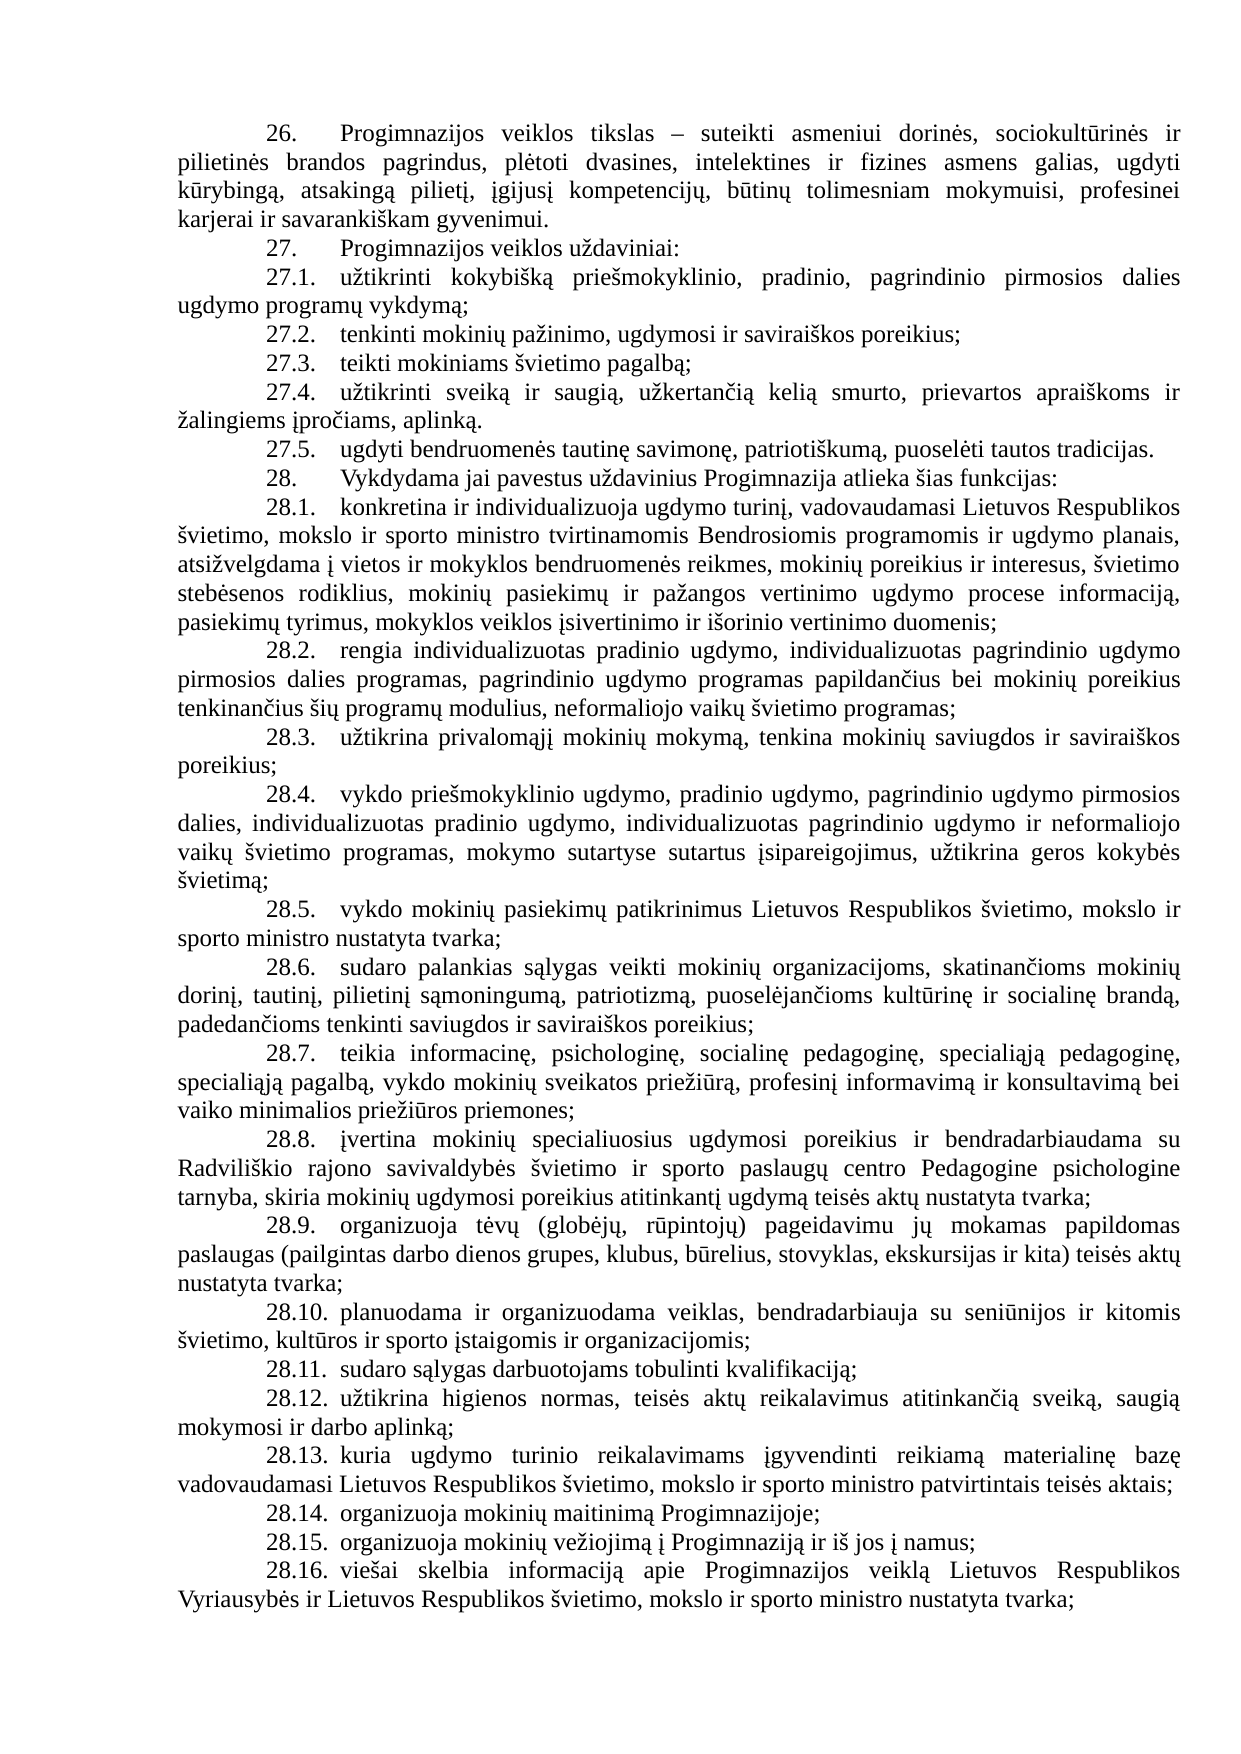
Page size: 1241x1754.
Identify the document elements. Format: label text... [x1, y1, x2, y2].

text 27.2. tenkinti mokinių pažinimo, ugdymosi ir saviraiškos poreikius; [177, 319, 1181, 348]
text 28.16. viešai skelbia informaciją apie Progimnazijos veiklą Lietuvos Respublikos Vyriausybės ir Lietuvos Respublikos švietimo, mokslo ir sporto ministro nustatyta tvarka; [177, 1556, 1181, 1613]
text 28.8. įvertina mokinių specialiuosius ugdymosi poreikius ir bendradarbiaudama su Radviliškio rajono savivaldybės švietimo ir sporto paslaugų centro Pedagogine psichologine tarnyba, skiria mokinių ugdymosi poreikius atitinkantį ugdymą teisės aktų nustatyta tvarka; [177, 1124, 1181, 1211]
text 28.6. sudaro palankias sąlygas veikti mokinių organizacijoms, skatinančioms mokinių dorinį, tautinį, pilietinį sąmoningumą, patriotizmą, puoselėjančioms kultūrinę ir socialinę brandą, padedančioms tenkinti saviugdos ir saviraiškos poreikius; [177, 952, 1181, 1038]
text 28.10. planuodama ir organizuodama veiklas, bendradarbiauja su seniūnijos ir kitomis švietimo, kultūros ir sporto įstaigomis ir organizacijomis; [177, 1297, 1181, 1354]
text 28.15. organizuoja mokinių vežiojimą į Progimnaziją ir iš jos į namus; [177, 1527, 1181, 1556]
text 28.2. rengia individualizuotas pradinio ugdymo, individualizuotas pagrindinio ugdymo pirmosios dalies programas, pagrindinio ugdymo programas papildančius bei mokinių poreikius tenkinančius šių programų modulius, neformaliojo vaikų švietimo programas; [177, 636, 1181, 722]
text 27.3. teikti mokiniams švietimo pagalbą; [177, 348, 1181, 377]
text 28.12. užtikrina higienos normas, teisės aktų reikalavimus atitinkančią sveiką, saugią mokymosi ir darbo aplinką; [177, 1383, 1181, 1441]
text 28.7. teikia informacinę, psichologinę, socialinę pedagoginę, specialiąją pedagoginę, specialiąją pagalbą, vykdo mokinių sveikatos priežiūrą, profesinį informavimą ir konsultavimą bei vaiko minimalios priežiūros priemones; [177, 1038, 1181, 1124]
text 28. Vykdydama jai pavestus uždavinius Progimnazija atlieka šias funkcijas: [177, 463, 1181, 492]
text 28.9. organizuoja tėvų (globėjų, rūpintojų) pageidavimu jų mokamas papildomas paslaugas (pailgintas darbo dienos grupes, klubus, būrelius, stovyklas, ekskursijas ir kita) teisės aktų nustatyta tvarka; [177, 1211, 1181, 1297]
text 28.3. užtikrina privalomąjį mokinių mokymą, tenkina mokinių saviugdos ir saviraiškos poreikius; [177, 722, 1181, 779]
text 28.14. organizuoja mokinių maitinimą Progimnazijoje; [177, 1498, 1181, 1527]
text 28.1. konkretina ir individualizuoja ugdymo turinį, vadovaudamasi Lietuvos Respublikos švietimo, mokslo ir sporto ministro tvirtinamomis Bendrosiomis programomis ir ugdymo planais, atsižvelgdama į vietos ir mokyklos bendruomenės reikmes, mokinių poreikius ir interesus, švietimo stebėsenos rodiklius, mokinių pasiekimų ir pažangos vertinimo ugdymo procese informaciją, pasiekimų tyrimus, mokyklos veiklos įsivertinimo ir išorinio vertinimo duomenis; [177, 492, 1181, 636]
text 27.1. užtikrinti kokybišką priešmokyklinio, pradinio, pagrindinio pirmosios dalies ugdymo programų vykdymą; [177, 262, 1181, 319]
text 28.4. vykdo priešmokyklinio ugdymo, pradinio ugdymo, pagrindinio ugdymo pirmosios dalies, individualizuotas pradinio ugdymo, individualizuotas pagrindinio ugdymo ir neformaliojo vaikų švietimo programas, mokymo sutartyse sutartus įsipareigojimus, užtikrina geros kokybės švietimą; [177, 779, 1181, 894]
text 28.13. kuria ugdymo turinio reikalavimams įgyvendinti reikiamą materialinę bazę vadovaudamasi Lietuvos Respublikos švietimo, mokslo ir sporto ministro patvirtintais teisės aktais; [177, 1441, 1181, 1498]
text 27.4. užtikrinti sveiką ir saugią, užkertančią kelią smurto, prievartos apraiškoms ir žalingiems įpročiams, aplinką. [177, 377, 1181, 434]
text 27.5. ugdyti bendruomenės tautinę savimonę, patriotiškumą, puoselėti tautos tradicijas. [177, 434, 1181, 463]
text 27. Progimnazijos veiklos uždaviniai: [177, 233, 1181, 262]
text 26. Progimnazijos veiklos tikslas – suteikti asmeniui dorinės, sociokultūrinės ir pilietinės brandos pagrindus, plėtoti dvasines, intelektines ir fizines asmens galias, ugdyti kūrybingą, atsakingą pilietį, įgijusį kompetencijų, būtinų tolimesniam mokymuisi, profesinei karjerai ir savarankiškam gyvenimui. [177, 118, 1181, 233]
text 28.11. sudaro sąlygas darbuotojams tobulinti kvalifikaciją; [177, 1354, 1181, 1383]
text 28.5. vykdo mokinių pasiekimų patikrinimus Lietuvos Respublikos švietimo, mokslo ir sporto ministro nustatyta tvarka; [177, 894, 1181, 952]
